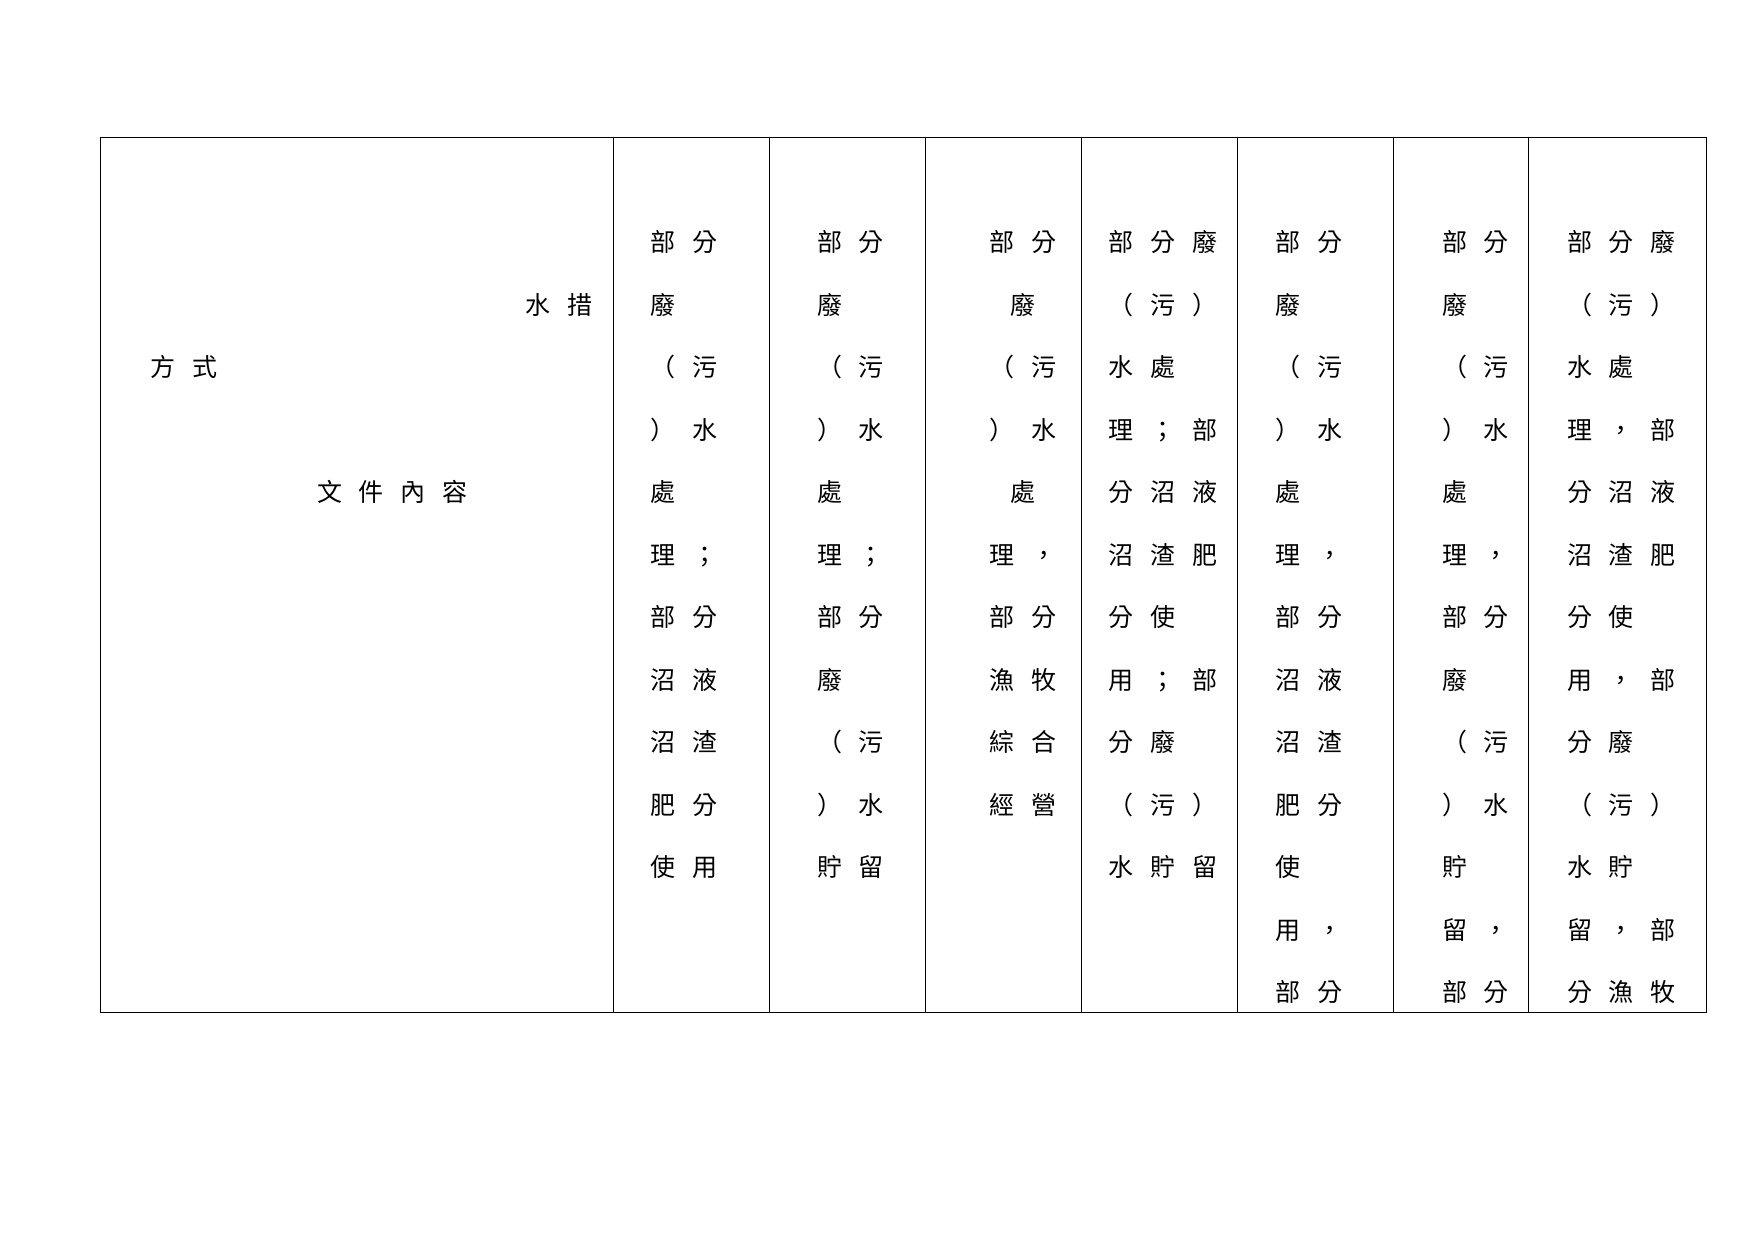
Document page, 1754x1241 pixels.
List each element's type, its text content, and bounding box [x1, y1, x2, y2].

table_header 部分廢（污）水處理，部分廢（污）水貯留，部分 [1394, 138, 1528, 1012]
table_header 部分廢（污）水處理；部分沼液沼渣肥分使用 [614, 138, 769, 1012]
table_header 部分廢（污）水處理，部分沼液沼渣肥分使用，部分廢（污）水貯留，部分漁牧 [1529, 138, 1706, 1012]
table_header 部分廢（污）水處理；部分沼液沼渣肥分使用；部分廢（污）水貯留 [1082, 138, 1237, 1012]
table_header 部分廢（污）水處理，部分漁牧綜合經營 [926, 138, 1081, 1012]
table_header 部分廢（污）水處理；部分廢（污）水貯留 [770, 138, 925, 1012]
table_header 水措方式 文件內容 [101, 138, 613, 1012]
table_header 部分廢（污）水處理，部分沼液沼渣肥分使用，部分 [1238, 138, 1393, 1012]
